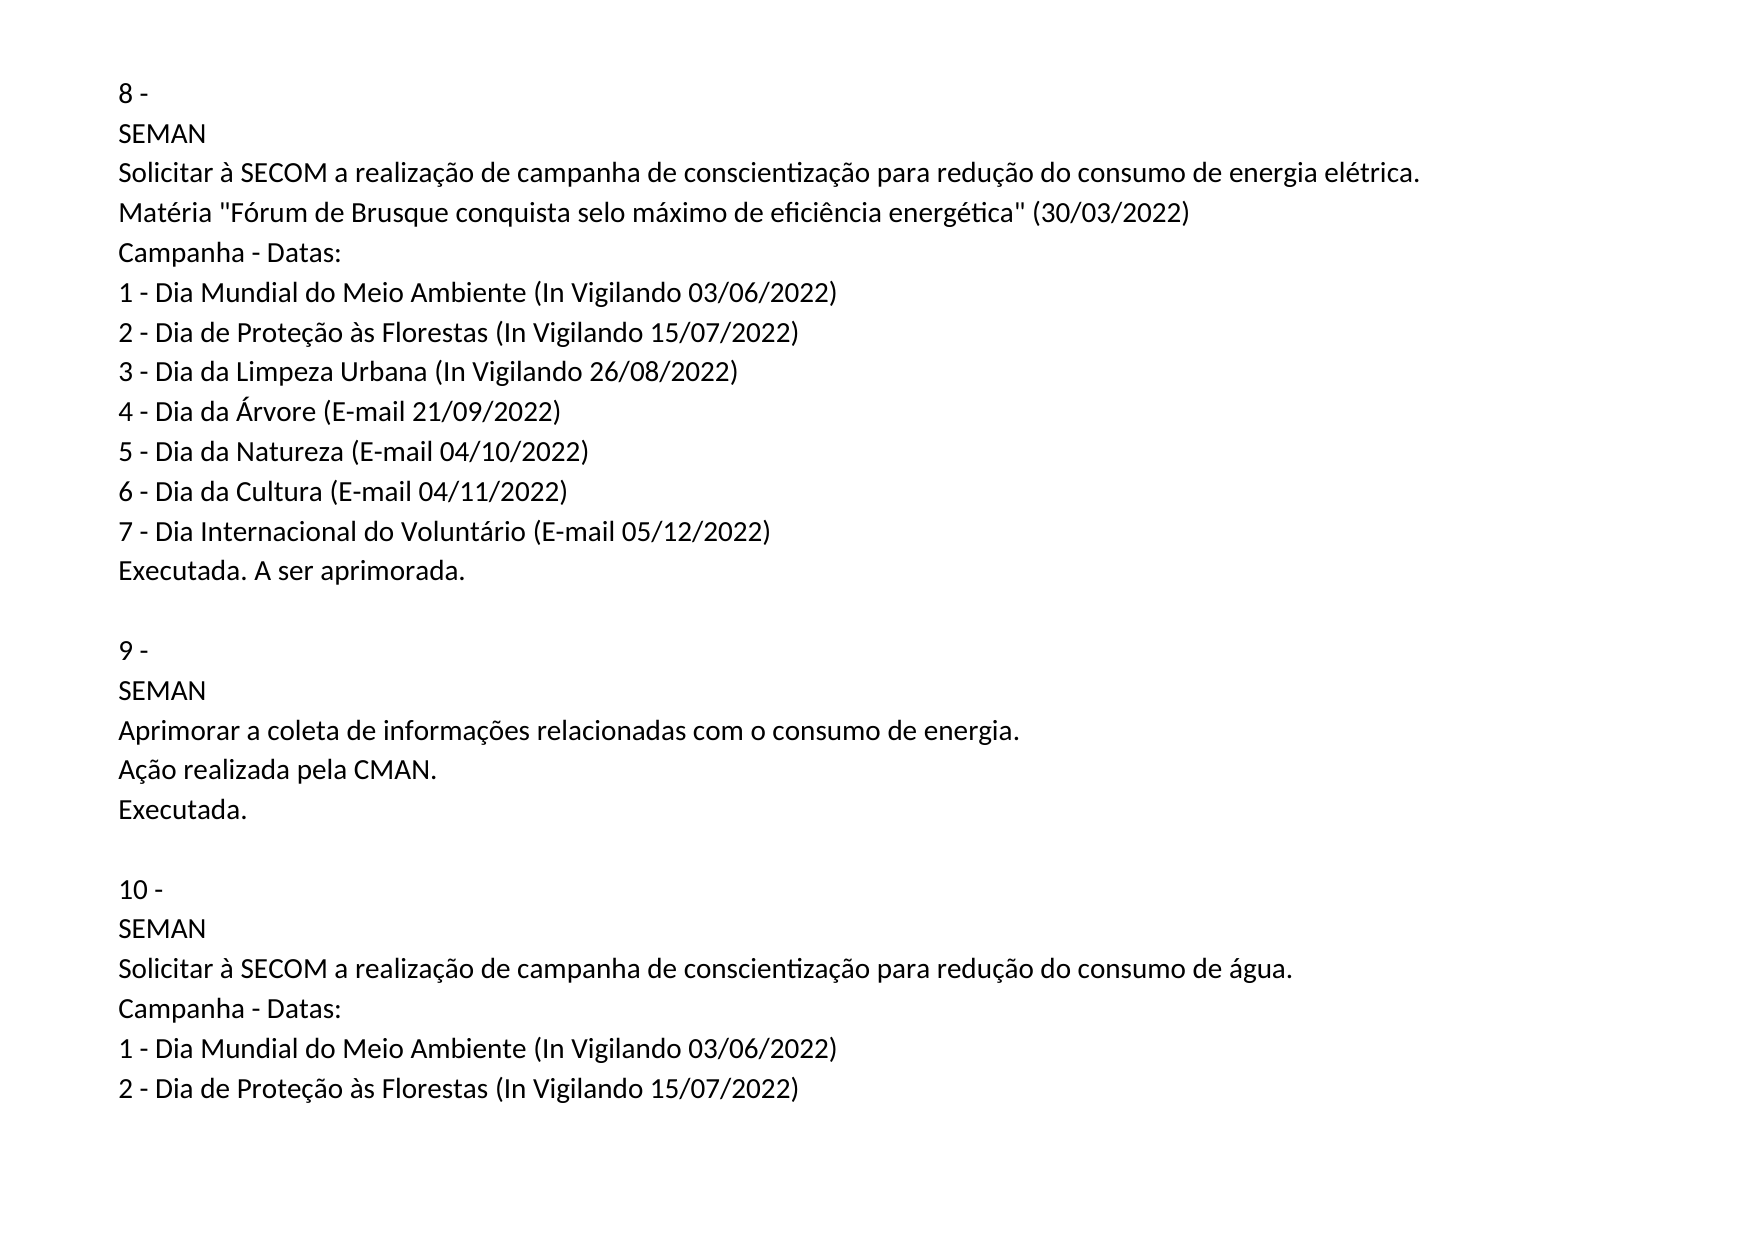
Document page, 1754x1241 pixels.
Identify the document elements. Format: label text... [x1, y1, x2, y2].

text 5 - Dia da Natureza (E-mail 04/10/2022) [118, 433, 1636, 469]
text 4 - Dia da Árvore (E-mail 21/09/2022) [118, 393, 1636, 429]
text 7 - Dia Internacional do Voluntário (E-mail 05/12/2022) [118, 513, 1636, 548]
text Solicitar à SECOM a realização de campanha de conscientização para redução do consumo de energia elétrica. [118, 154, 1636, 190]
text 10 - [118, 871, 1636, 906]
text 2 - Dia de Proteção às Florestas (In Vigilando 15/07/2022) [118, 1070, 1636, 1105]
text 2 - Dia de Proteção às Florestas (In Vigilando 15/07/2022) [118, 314, 1636, 349]
text SEMAN [118, 115, 1636, 150]
text 9 - [118, 632, 1636, 668]
text Ação realizada pela CMAN. [118, 751, 1636, 787]
text Executada. A ser aprimorada. [118, 552, 1636, 588]
text Aprimorar a coleta de informações relacionadas com o consumo de energia. [118, 712, 1636, 747]
text 3 - Dia da Limpeza Urbana (In Vigilando 26/08/2022) [118, 353, 1636, 389]
text Campanha - Datas: [118, 990, 1636, 1026]
text Solicitar à SECOM a realização de campanha de conscientização para redução do consumo de água. [118, 950, 1636, 986]
text 6 - Dia da Cultura (E-mail 04/11/2022) [118, 473, 1636, 508]
text Campanha - Datas: [118, 234, 1636, 270]
text SEMAN [118, 672, 1636, 707]
text Matéria "Fórum de Brusque conquista selo máximo de eficiência energética" (30/03/2022) [118, 194, 1636, 230]
text 8 - [118, 75, 1636, 111]
text 1 - Dia Mundial do Meio Ambiente (In Vigilando 03/06/2022) [118, 1030, 1636, 1066]
text 1 - Dia Mundial do Meio Ambiente (In Vigilando 03/06/2022) [118, 274, 1636, 309]
text SEMAN [118, 911, 1636, 946]
text Executada. [118, 791, 1636, 827]
